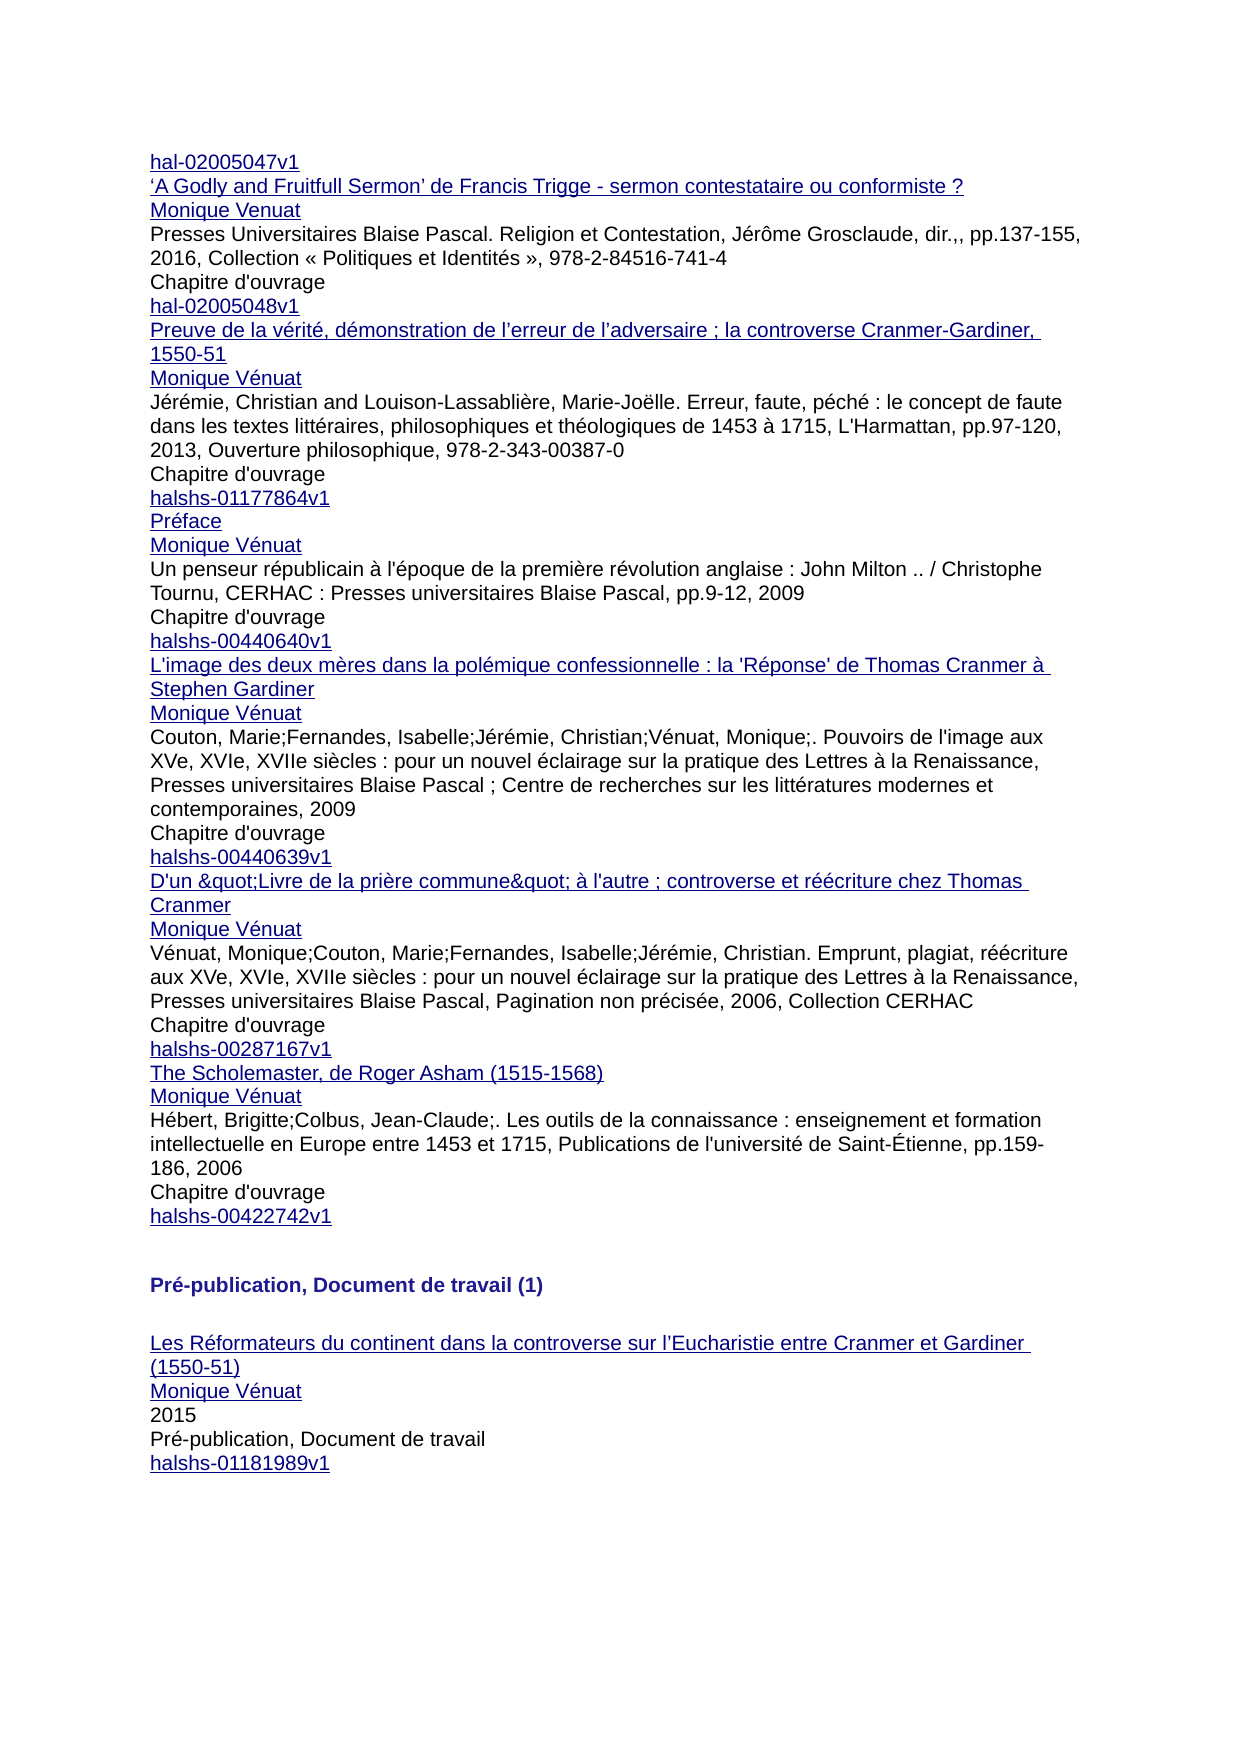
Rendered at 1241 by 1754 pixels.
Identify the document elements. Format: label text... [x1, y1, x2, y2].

table_cell Préface Monique Vénuat Un penseur républicain à l'époque de la première révolution anglaise : John Milton .. / Christophe Tournu, CERHAC : Presses universitaires Blaise Pascal, pp.9-12, 2009 Chapitre d'ouvrage halshs-00440640v1 [150, 509, 1090, 653]
table_cell L'image des deux mères dans la polémique confessionnelle : la 'Réponse' de Thomas Cranmer à Stephen Gardiner Monique Vénuat Couton, Marie;Fernandes, Isabelle;Jérémie, Christian;Vénuat, Monique;. Pouvoirs de l'image aux XVe, XVIe, XVIIe siècles : pour un nouvel éclairage sur la pratique des Lettres à la Renaissance, Presses universitaires Blaise Pascal ; Centre de recherches sur les littératures modernes et contemporaines, 2009 Chapitre d'ouvrage halshs-00440639v1 [150, 653, 1090, 869]
table_cell D'un &quot;Livre de la prière commune&quot; à l'autre ; controverse et réécriture chez Thomas Cranmer Monique Vénuat Vénuat, Monique;Couton, Marie;Fernandes, Isabelle;Jérémie, Christian. Emprunt, plagiat, réécriture aux XVe, XVIe, XVIIe siècles : pour un nouvel éclairage sur la pratique des Lettres à la Renaissance, Presses universitaires Blaise Pascal, Pagination non précisée, 2006, Collection CERHAC Chapitre d'ouvrage halshs-00287167v1 [150, 869, 1090, 1060]
table_header Les Réformateurs du continent dans la controverse sur l’Eucharistie entre Cranmer et Gardiner (1550-51) Monique Vénuat 2015 Pré-publication, Document de travail halshs-01181989v1 [150, 1331, 1090, 1475]
table_cell Preuve de la vérité, démonstration de l’erreur de l’adversaire ; la controverse Cranmer-Gardiner, 1550-51 Monique Vénuat Jérémie, Christian and Louison-Lassablière, Marie-Joëlle. Erreur, faute, péché : le concept de faute dans les textes littéraires, philosophiques et théologiques de 1453 à 1715, L'Harmattan, pp.97-120, 2013, Ouverture philosophique, 978-2-343-00387-0 Chapitre d'ouvrage halshs-01177864v1 [150, 318, 1090, 509]
table_cell ‘A Godly and Fruitfull Sermon’ de Francis Trigge - sermon contestataire ou conformiste ? Monique Venuat Presses Universitaires Blaise Pascal. Religion et Contestation, Jérôme Grosclaude, dir.,, pp.137-155, 2016, Collection « Politiques et Identités », 978-2-84516-741-4 Chapitre d'ouvrage hal-02005048v1 [150, 174, 1090, 318]
table_cell hal-02005047v1 [150, 150, 1090, 174]
table_cell The Scholemaster, de Roger Asham (1515-1568) Monique Vénuat Hébert, Brigitte;Colbus, Jean-Claude;. Les outils de la connaissance : enseignement et formation intellectuelle en Europe entre 1453 et 1715, Publications de l'université de Saint-Étienne, pp.159- 186, 2006 Chapitre d'ouvrage halshs-00422742v1 [150, 1060, 1090, 1228]
subtitle Pré-publication, Document de travail (1) [150, 1273, 1090, 1297]
